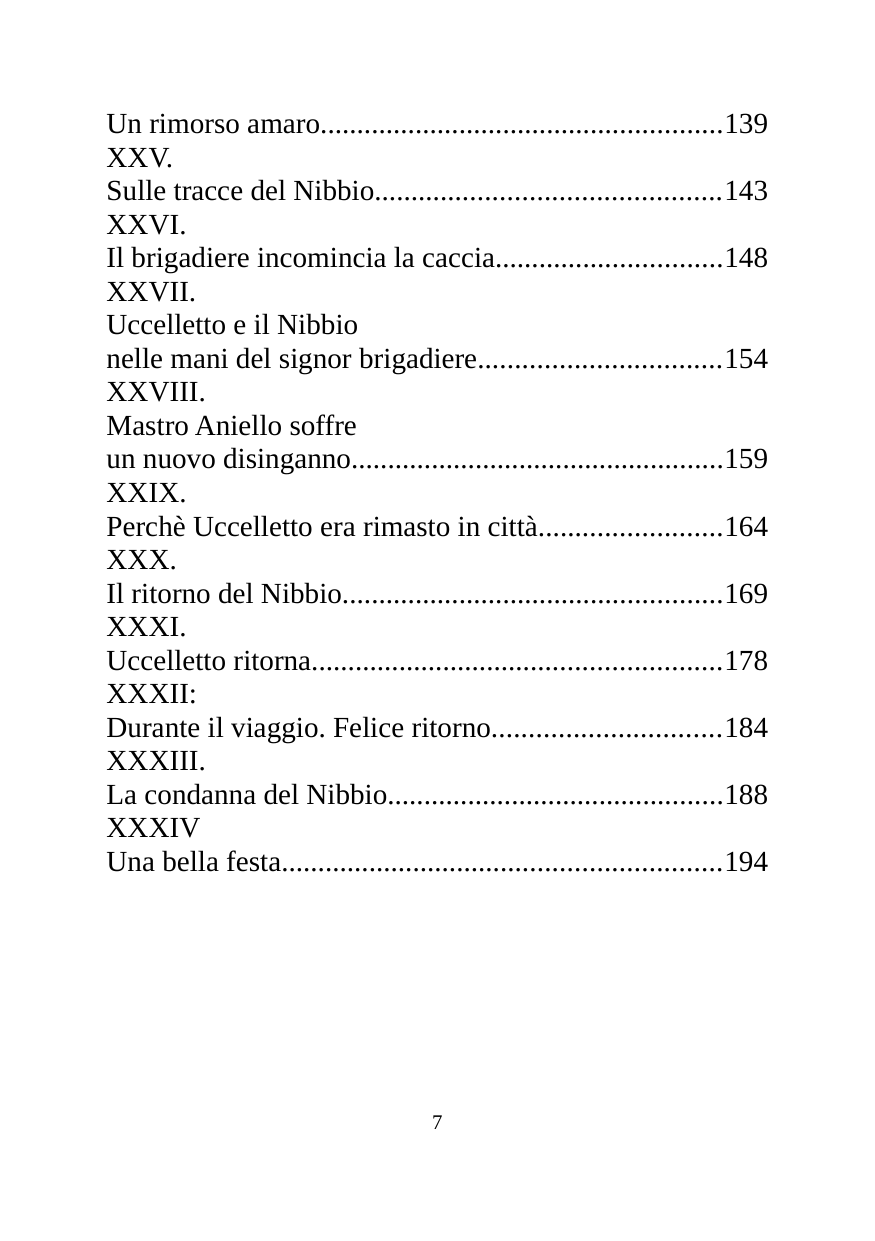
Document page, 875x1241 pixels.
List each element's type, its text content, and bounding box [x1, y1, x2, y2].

text XXX. Il ritorno del Nibbio. 169 [106, 542, 768, 609]
text XXVII. Uccelletto e il Nibbio nelle mani del signor brigadiere. 154 [106, 274, 768, 374]
text XXVI. Il brigadiere incomincia la caccia. 148 [106, 207, 768, 274]
text XXIV. Un rimorso amaro. 139 [106, 106, 768, 140]
text XXXII: Durante il viaggio. Felice ritorno. 184 [106, 676, 768, 743]
text XXXI. Uccelletto ritorna. 178 [106, 609, 768, 676]
text XXV. Sulle tracce del Nibbio. 143 [106, 140, 768, 207]
text XXIX. Perchè Uccelletto era rimasto in città. 164 [106, 475, 768, 542]
text XXVIII. Mastro Aniello soffre un nuovo disinganno. 159 [106, 374, 768, 475]
text XXXIV Una bella festa. 194 [106, 811, 768, 878]
text XXXIII. La condanna del Nibbio. 188 [106, 743, 768, 811]
